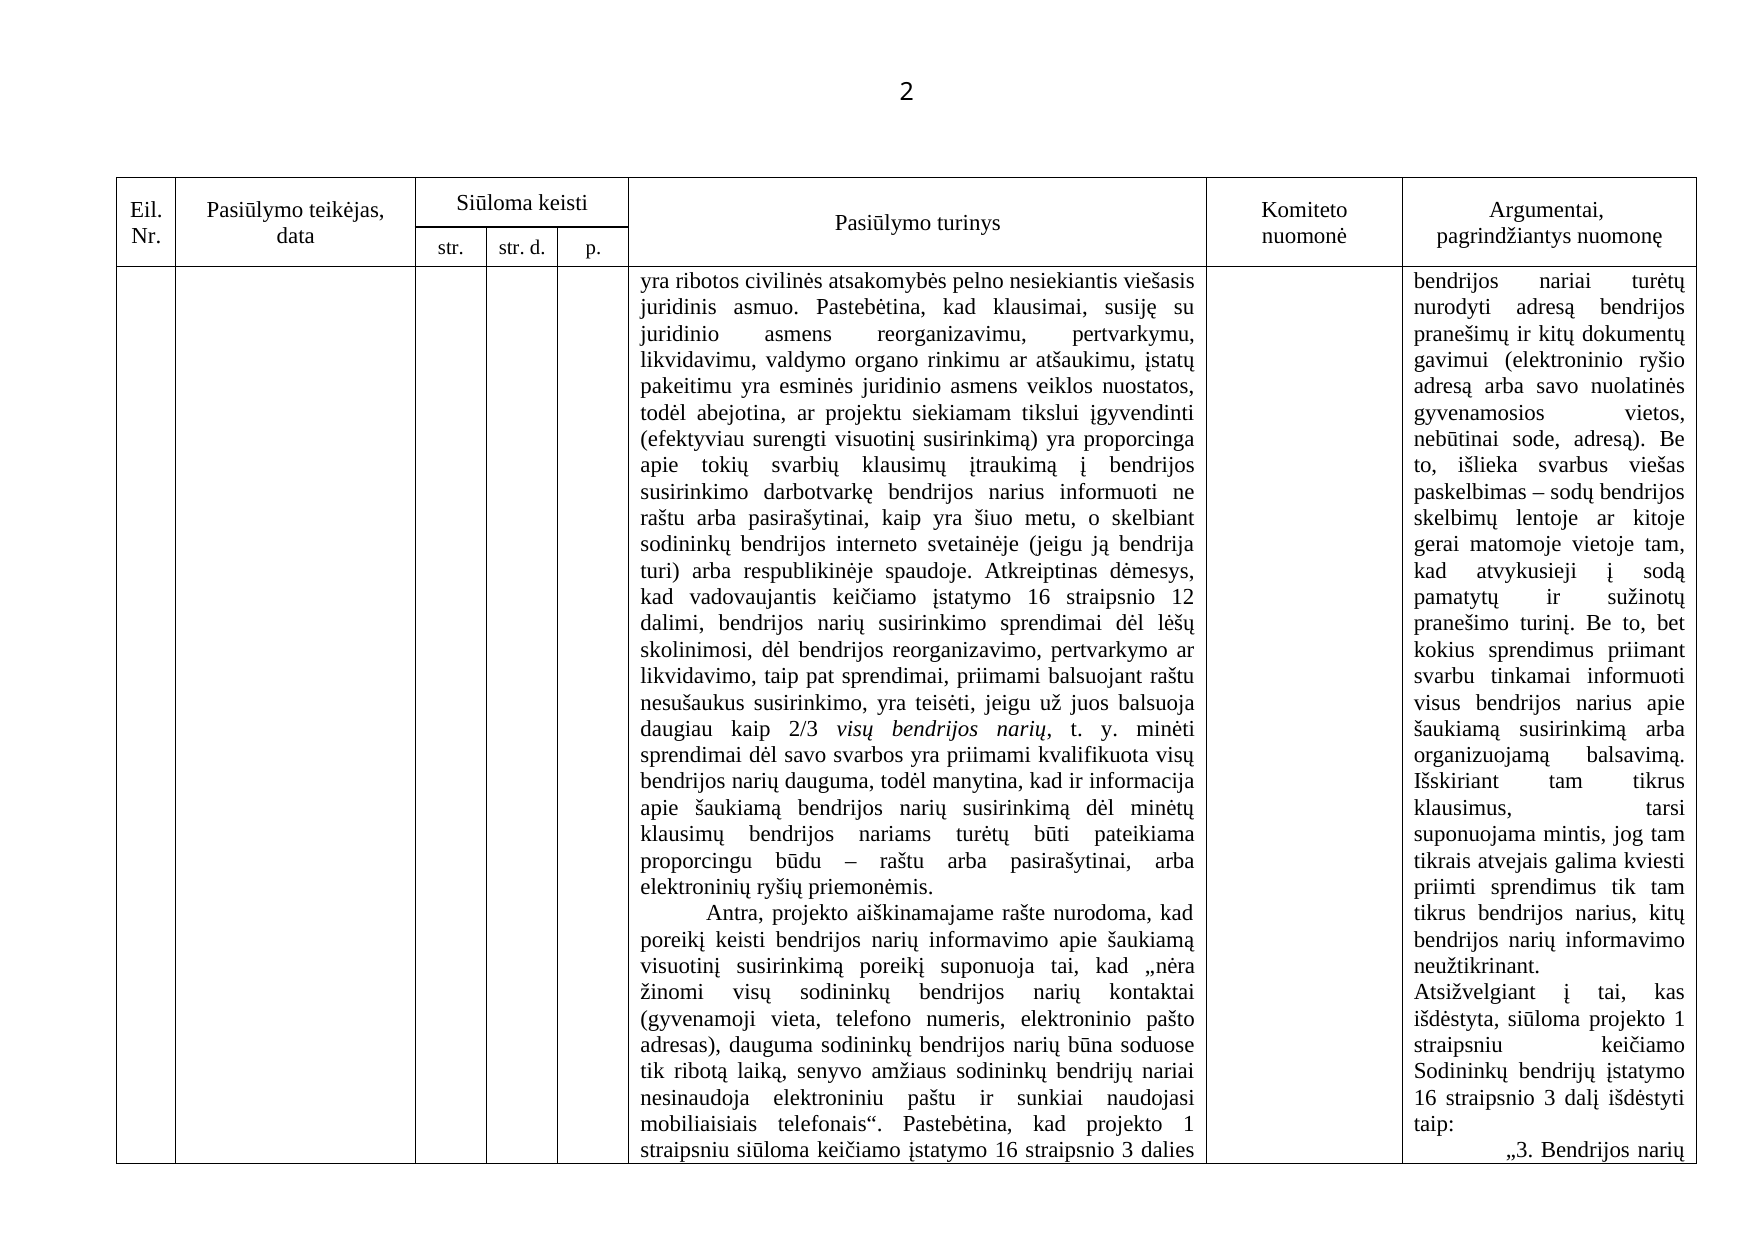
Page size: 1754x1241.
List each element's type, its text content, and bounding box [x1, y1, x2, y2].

table_cell str. d. [487, 228, 557, 266]
table_cell yra ribotos civilinės atsakomybės pelno nesiekiantis viešasis juridinis asmuo. Pastebėtina, kad klausimai, susiję su juridinio asmens reorganizavimu, pertvarkymu, likvidavimu, valdymo organo rinkimu ar atšaukimu, įstatų pakeitimu yra esminės juridinio asmens veiklos nuostatos, todėl abejotina, ar projektu siekiamam tikslui įgyvendinti (efektyviau surengti visuotinį susirinkimą) yra proporcinga apie tokių svarbių klausimų įtraukimą į bendrijos susirinkimo darbotvarkę bendrijos narius informuoti ne raštu arba pasirašytinai, kaip yra šiuo metu, o skelbiant sodininkų bendrijos interneto svetainėje (jeigu ją bendrija turi) arba respublikinėje spaudoje. Atkreiptinas dėmesys, kad vadovaujantis keičiamo įstatymo 16 straipsnio 12 dalimi, bendrijos narių susirinkimo sprendimai dėl lėšų skolinimosi, dėl bendrijos reorganizavimo, pertvarkymo ar likvidavimo, taip pat sprendimai, priimami balsuojant raštu nesušaukus susirinkimo, yra teisėti, jeigu už juos balsuoja daugiau kaip 2/3 visų bendrijos narių, t. y. minėti sprendimai dėl savo svarbos yra priimami kvalifikuota visų bendrijos narių dauguma, todėl manytina, kad ir informacija apie šaukiamą bendrijos narių susirinkimą dėl minėtų klausimų bendrijos nariams turėtų būti pateikiama proporcingu būdu – raštu arba pasirašytinai, arba elektroninių ryšių priemonėmis. Antra, projekto aiškinamajame rašte nurodoma, kad poreikį keisti bendrijos narių informavimo apie šaukiamą visuotinį susirinkimą poreikį suponuoja tai, kad „nėra žinomi visų sodininkų bendrijos narių kontaktai (gyvenamoji vieta, telefono numeris, elektroninio pašto adresas), dauguma sodininkų bendrijos narių būna soduose tik ribotą laiką, senyvo amžiaus sodininkų bendrijų nariai nesinaudoja elektroniniu paštu ir sunkiai naudojasi mobiliaisiais telefonais“. Pastebėtina, kad projekto 1 straipsniu siūloma keičiamo įstatymo 16 straipsnio 3 dalies [629, 267, 1206, 1163]
table_cell str. [416, 228, 486, 266]
table_cell [487, 267, 557, 1163]
table_header Komiteto nuomonė [1207, 178, 1402, 266]
table_cell [117, 267, 175, 1163]
table_header Pasiūlymo turinys [629, 178, 1206, 266]
table_cell [416, 267, 486, 1163]
table_cell [176, 267, 415, 1163]
table_cell [1207, 267, 1402, 1163]
table_cell bendrijos nariai turėtų nurodyti adresą bendrijos pranešimų ir kitų dokumentų gavimui (elektroninio ryšio adresą arba savo nuolatinės gyvenamosios vietos, nebūtinai sode, adresą). Be to, išlieka svarbus viešas paskelbimas – sodų bendrijos skelbimų lentoje ar kitoje gerai matomoje vietoje tam, kad atvykusieji į sodą pamatytų ir sužinotų pranešimo turinį. Be to, bet kokius sprendimus priimant svarbu tinkamai informuoti visus bendrijos narius apie šaukiamą susirinkimą arba organizuojamą balsavimą. Išskiriant tam tikrus klausimus, tarsi suponuojama mintis, jog tam tikrais atvejais galima kviesti priimti sprendimus tik tam tikrus bendrijos narius, kitų bendrijos narių informavimo neužtikrinant. Atsižvelgiant į tai, kas išdėstyta, siūloma projekto 1 straipsniu keičiamo Sodininkų bendrijų įstatymo 16 straipsnio 3 dalį išdėstyti taip: „3. Bendrijos narių [1403, 267, 1696, 1163]
table_cell [558, 267, 628, 1163]
table_header Siūloma keisti [416, 178, 628, 226]
table_header Eil. Nr. [117, 178, 175, 266]
table_header Argumentai, pagrindžiantys nuomonę [1403, 178, 1696, 266]
table_header Pasiūlymo teikėjas, data [176, 178, 415, 266]
table_cell p. [558, 228, 628, 266]
